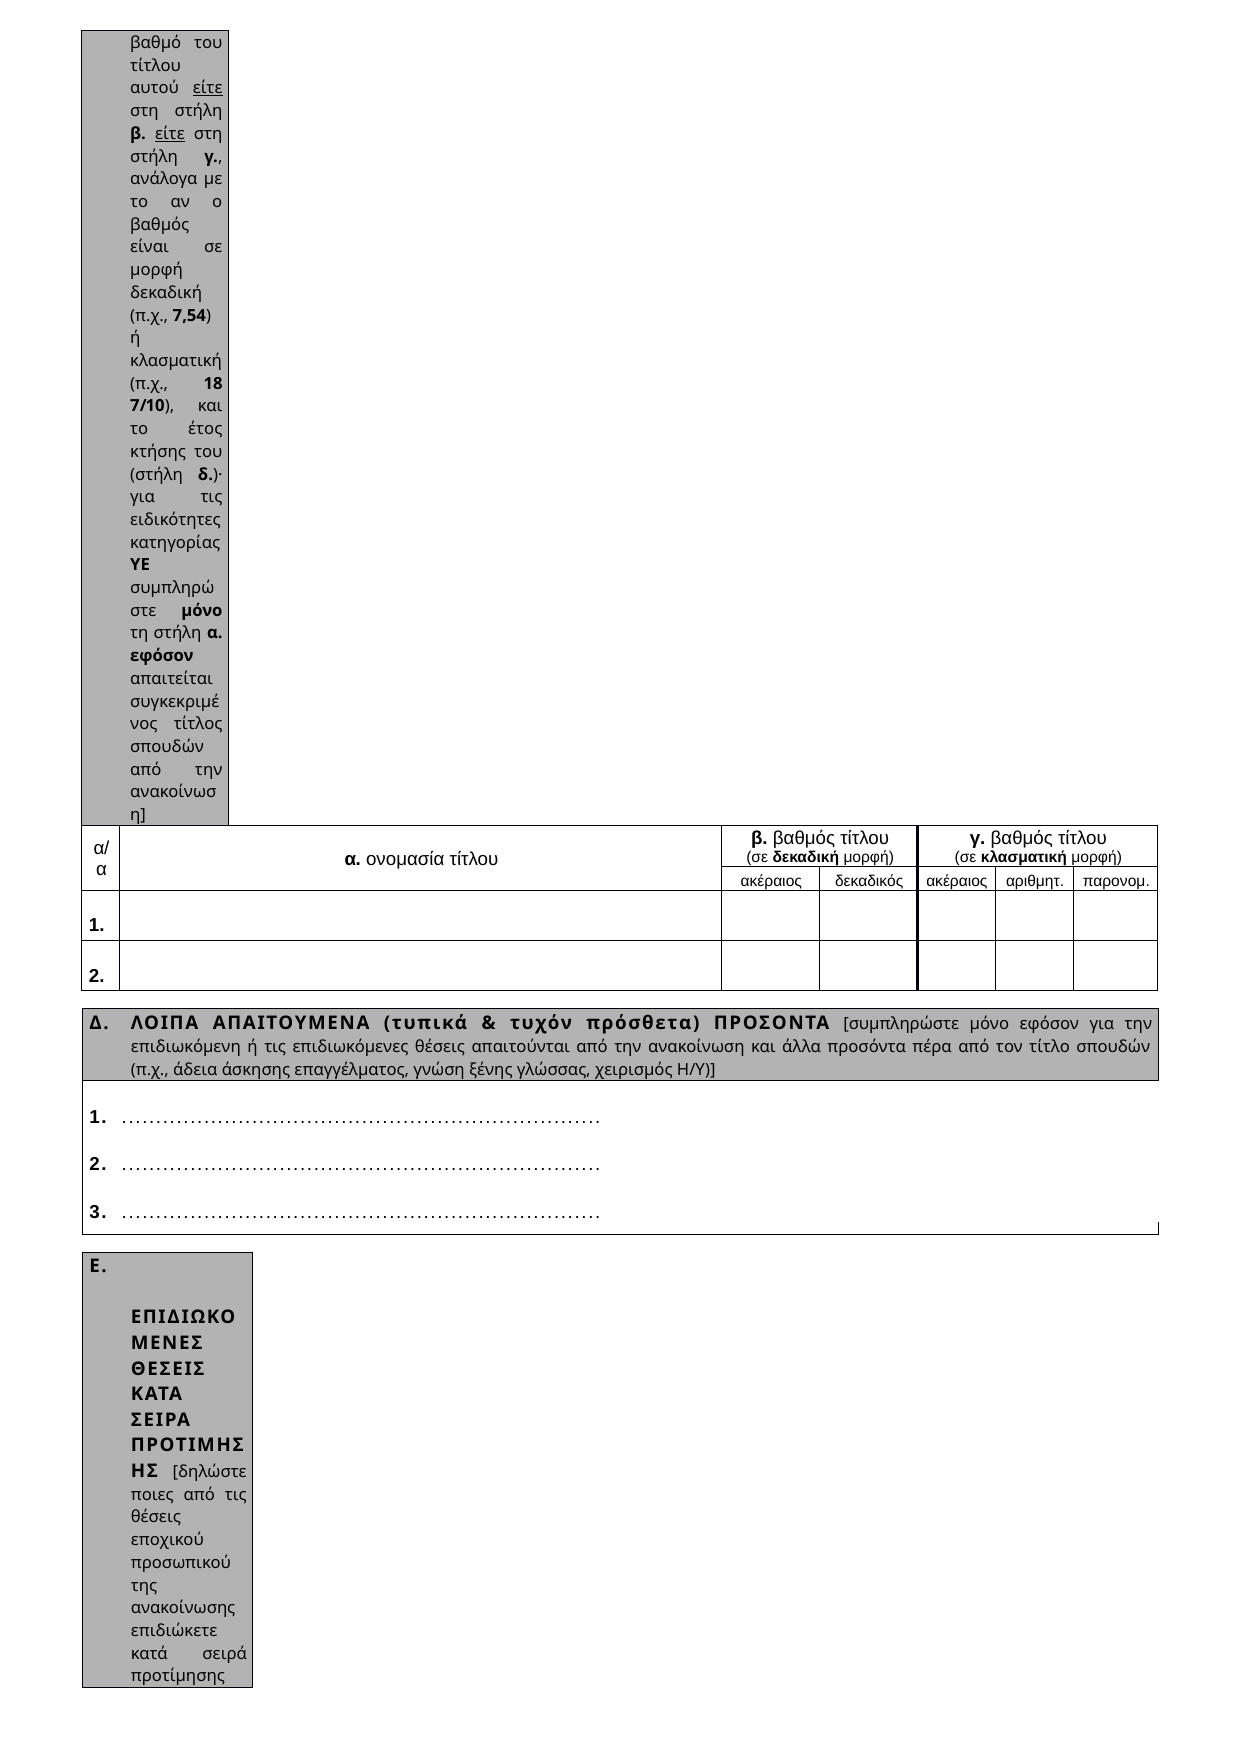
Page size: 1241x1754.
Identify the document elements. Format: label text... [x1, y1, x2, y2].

table_cell [120, 891, 721, 940]
table_cell [1074, 941, 1157, 990]
table_header Δ. ΛΟΙΠΑ ΑΠΑΙΤΟΥΜΕΝΑ (τυπικά & τυχόν πρόσθετα) ΠΡΟΣΟΝΤΑ [συμπληρώστε μόνο εφόσον για την επιδιωκόμενη ή τις επιδιωκόμενες θέσεις απαιτούνται από την ανακοίνωση και άλλα προσόντα πέρα από τον τίτλο σπουδών (π.χ., άδεια άσκησης επαγγέλματος, γνώση ξένης γλώσσας, χειρισμός Η/Υ)] [83, 1009, 1158, 1080]
table_cell 2. ...................................................................... [83, 1128, 1158, 1175]
table_cell [996, 941, 1073, 990]
table_cell γ. βαθμός τίτλου (σε κλασματική μορφή) [919, 826, 1157, 866]
table_header Ε. ΕΠΙΔΙΩΚΟΜΕΝΕΣ ΘΕΣΕΙΣ ΚΑΤΑ ΣΕΙΡΑ ΠΡΟΤΙΜΗΣΗΣ [δηλώστε ποιες από τις θέσεις εποχικού προσωπικού της ανακοίνωσης επιδιώκετε κατά σειρά προτίμησης [83, 1253, 252, 1687]
table_cell [820, 941, 916, 990]
table_cell β. βαθμός τίτλου (σε δεκαδική μορφή) [722, 826, 916, 866]
table_cell [83, 1222, 1158, 1234]
table_cell ακέραιος [722, 867, 819, 890]
table_header βαθμό του τίτλου αυτού είτε στη στήλη β. είτε στη στήλη γ., ανάλογα με το αν ο βαθμός είναι σε μορφή δεκαδική (π.χ., 7,54) ή κλασματική (π.χ., 18 7/10), και το έτος κτήσης του (στήλη δ.)· για τις ειδικότητες κατηγορίας ΥΕ συμπληρώστε μόνο τη στήλη α. εφόσον απαιτείται συγκεκριμένος τίτλος σπουδών από την ανακοίνωση] [82, 31, 228, 825]
table_cell [919, 941, 995, 990]
table_cell [820, 891, 916, 940]
table_cell παρονομ. [1074, 867, 1157, 890]
table_cell [919, 891, 995, 940]
table_cell α/α [82, 826, 119, 890]
table_cell 2. [82, 941, 119, 990]
table_cell [996, 891, 1073, 940]
table_cell 1. ...................................................................... [83, 1081, 1158, 1127]
table_cell [722, 891, 819, 940]
table_cell [1074, 891, 1157, 940]
table_cell ακέραιος [919, 867, 995, 890]
table_cell [722, 941, 819, 990]
table_cell α. ονομασία τίτλου [120, 826, 721, 890]
table_cell 3. ...................................................................... [83, 1175, 1158, 1222]
table_cell αριθμητ. [996, 867, 1073, 890]
table_cell [120, 941, 721, 990]
table_cell 1. [82, 891, 119, 940]
table_cell δεκαδικός [820, 867, 916, 890]
